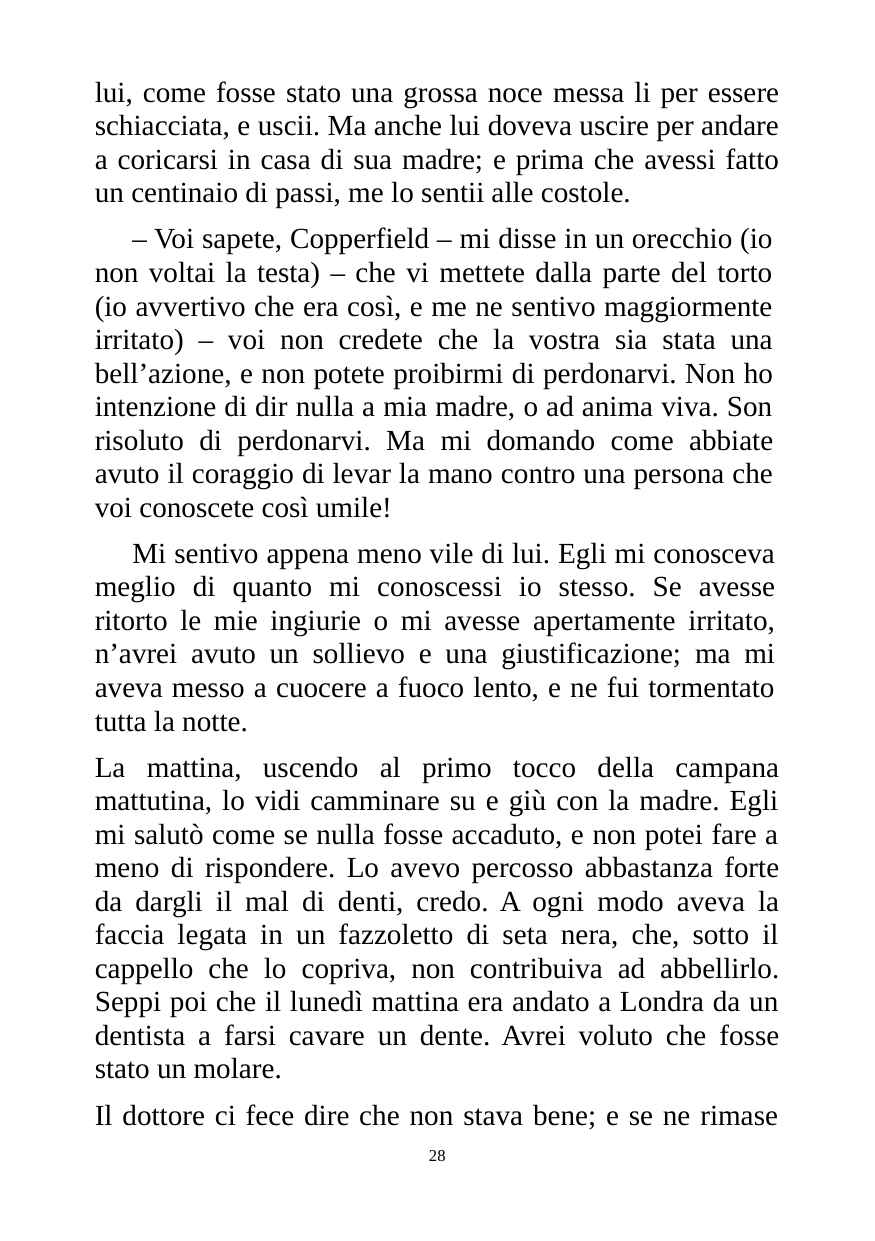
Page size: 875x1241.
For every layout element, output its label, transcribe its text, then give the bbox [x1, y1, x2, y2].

text Mi sentivo appena meno vile di lui. Egli mi conosceva meglio di quanto mi conoscessi io stesso. Se avesse ritorto le mie ingiurie o mi avesse apertamente irritato, n’avrei avuto un sollievo e una giustificazione; ma mi aveva messo a cuocere a fuoco lento, e ne fui tormentato tutta la notte. [94, 536, 776, 737]
text Il dottore ci fece dire che non stava bene; e se ne rimase [94, 1098, 779, 1131]
text – Voi sapete, Copperfield – mi disse in un orecchio (io non voltai la testa) – che vi mettete dalla parte del torto (io avvertivo che era così, e me ne sentivo maggiormente irritato) – voi non credete che la vostra sia stata una bell’azione, e non potete proibirmi di perdonarvi. Non ho intenzione di dir nulla a mia madre, o ad anima viva. Son risoluto di perdonarvi. Ma mi domando come abbiate avuto il coraggio di levar la mano contro una persona che voi conoscete così umile! [94, 222, 773, 523]
text lui, come fosse stato una grossa noce messa li per essere schiacciata, e uscii. Ma anche lui doveva uscire per andare a coricarsi in casa di sua madre; e prima che avessi fatto un centinaio di passi, me lo sentii alle costole. [94, 75, 779, 209]
text La mattina, uscendo al primo tocco della campana mattutina, lo vidi camminare su e giù con la madre. Egli mi salutò come se nulla fosse accaduto, e non potei fare a meno di rispondere. Lo avevo percosso abbastanza forte da dargli il mal di denti, credo. A ogni modo aveva la faccia legata in un fazzoletto di seta nera, che, sotto il cappello che lo copriva, non contribuiva ad abbellirlo. Seppi poi che il lunedì mattina era andato a Londra da un dentista a farsi cavare un dente. Avrei voluto che fosse stato un molare. [94, 750, 779, 1085]
